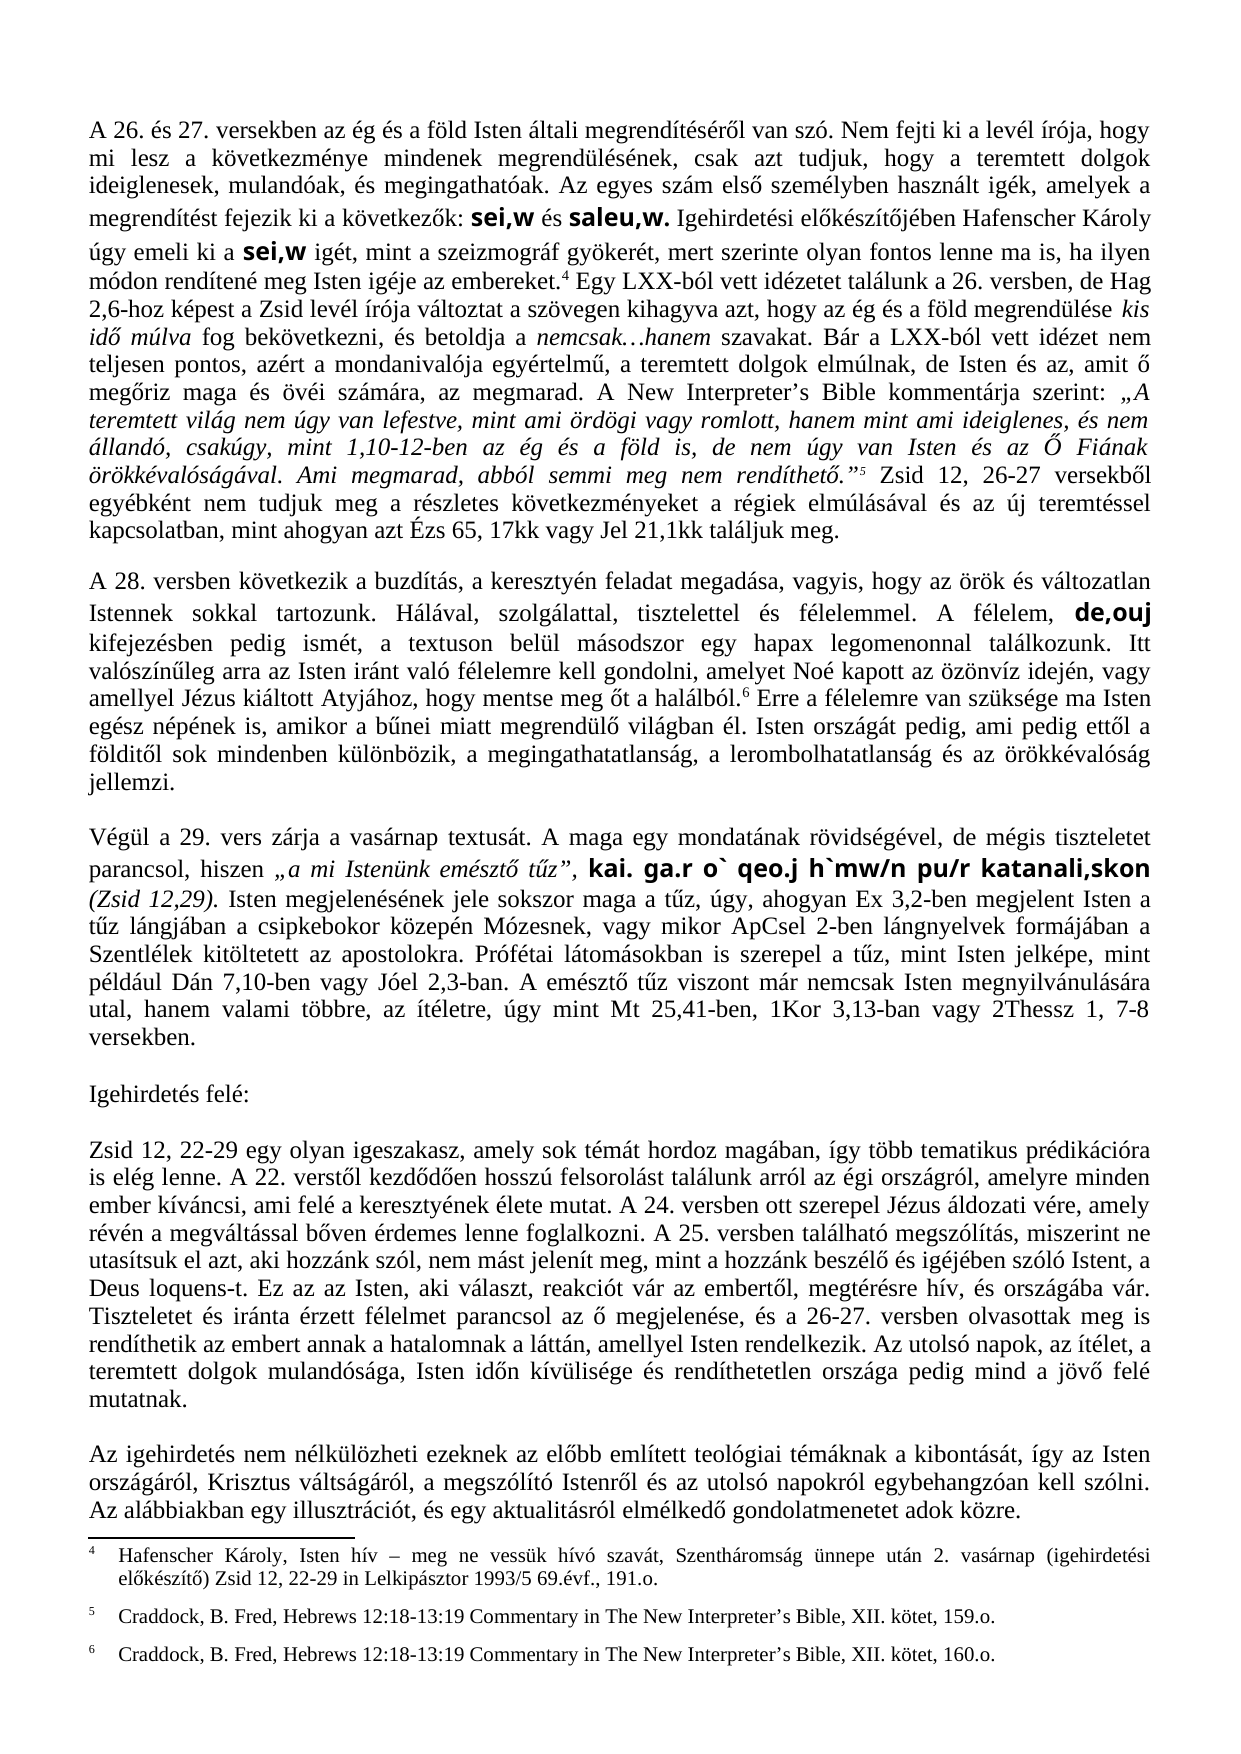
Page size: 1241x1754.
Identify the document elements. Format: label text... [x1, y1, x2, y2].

text A 26. és 27. versekben az ég és a föld Isten általi megrendítéséről van szó. Nem fejti ki a levél írója, hogy mi lesz a következménye mindenek megrendülésének, csak azt tudjuk, hogy a teremtett dolgok ideiglenesek, mulandóak, és megingathatóak. Az egyes szám első személyben használt igék, amelyek a megrendítést fejezik ki a következők: sei,w és saleu,w. Igehirdetési előkészítőjében Hafenscher Károly úgy emeli ki a sei,w igét, mint a szeizmográf gyökerét, mert szerinte olyan fontos lenne ma is, ha ilyen módon rendítené meg Isten igéje az embereket. Egy LXX-ból vett idézetet találunk a 26. versben, de Hag 2,6-hoz képest a Zsid levél írója változtat a szövegen kihagyva azt, hogy az ég és a föld megrendülése kis idő múlva fog bekövetkezni, és betoldja a nemcsak…hanem szavakat. Bár a LXX-ból vett idézet nem teljesen pontos, azért a mondanivalója egyértelmű, a teremtett dolgok elmúlnak, de Isten és az, amit ő megőriz maga és övéi számára, az megmarad. A New Interpreter’s Bible kommentárja szerint: „A teremtett világ nem úgy van lefestve, mint ami ördögi vagy romlott, hanem mint ami ideiglenes, és nem állandó, csakúgy, mint 1,10-12-ben az ég és a föld is, de nem úgy van Isten és az Ő Fiának örökkévalóságával. Ami megmarad, abból semmi meg nem rendíthető.” Zsid 12, 26-27 versekből egyébként nem tudjuk meg a részletes következményeket a régiek elmúlásával és az új teremtéssel kapcsolatban, mint ahogyan azt Ézs 65, 17kk vagy Jel 21,1kk találjuk meg. [88, 116, 1152, 544]
text Az igehirdetés nem nélkülözheti ezeknek az előbb említett teológiai témáknak a kibontását, így az Isten országáról, Krisztus váltságáról, a megszólító Istenről és az utolsó napokról egybehangzóan kell szólni. Az alábbiakban egy illusztrációt, és egy aktualitásról elmélkedő gondolatmenetet adok közre. [88, 1441, 1152, 1524]
text A 28. versben következik a buzdítás, a keresztyén feladat megadása, vagyis, hogy az örök és változatlan Istennek sokkal tartozunk. Hálával, szolgálattal, tisztelettel és félelemmel. A félelem, de,ouj kifejezésben pedig ismét, a textuson belül másodszor egy hapax legomenonnal találkozunk. Itt valószínűleg arra az Isten iránt való félelemre kell gondolni, amelyet Noé kapott az özönvíz idején, vagy amellyel Jézus kiáltott Atyjához, hogy mentse meg őt a halálból. Erre a félelemre van szüksége ma Isten egész népének is, amikor a bűnei miatt megrendülő világban él. Isten országát pedig, ami pedig ettől a földitől sok mindenben különbözik, a megingathatatlanság, a lerombolhatatlanság és az örökkévalóság jellemzi. [88, 567, 1152, 795]
text Craddock, B. Fred, Hebrews 12:18-13:19 Commentary in The New Interpreter’s Bible, XII. kötet, 159.o. [88, 1604, 1152, 1628]
text Zsid 12, 22-29 egy olyan igeszakasz, amely sok témát hordoz magában, így több tematikus prédikációra is elég lenne. A 22. verstől kezdődően hosszú felsorolást találunk arról az égi országról, amelyre minden ember kíváncsi, ami felé a keresztyének élete mutat. A 24. versben ott szerepel Jézus áldozati vére, amely révén a megváltással bőven érdemes lenne foglalkozni. A 25. versben található megszólítás, miszerint ne utasítsuk el azt, aki hozzánk szól, nem mást jelenít meg, mint a hozzánk beszélő és igéjében szóló Istent, a Deus loquens-t. Ez az az Isten, aki választ, reakciót vár az embertől, megtérésre hív, és országába vár. Tiszteletet és iránta érzett félelmet parancsol az ő megjelenése, és a 26-27. versben olvasottak meg is rendíthetik az embert annak a hatalomnak a láttán, amellyel Isten rendelkezik. Az utolsó napok, az ítélet, a teremtett dolgok mulandósága, Isten időn kívülisége és rendíthetetlen országa pedig mind a jövő felé mutatnak. [88, 1136, 1152, 1413]
text Végül a 29. vers zárja a vasárnap textusát. A maga egy mondatának rövidségével, de mégis tiszteletet parancsol, hiszen „a mi Istenünk emésztő tűz”, kai. ga.r o` qeo.j h`mw/n pu/r katanali,skon (Zsid 12,29). Isten megjelenésének jele sokszor maga a tűz, úgy, ahogyan Ex 3,2-ben megjelent Isten a tűz lángjában a csipkebokor közepén Mózesnek, vagy mikor ApCsel 2-ben lángnyelvek formájában a Szentlélek kitöltetett az apostolokra. Prófétai látomásokban is szerepel a tűz, mint Isten jelképe, mint például Dán 7,10-ben vagy Jóel 2,3-ban. A emésztő tűz viszont már nemcsak Isten megnyilvánulására utal, hanem valami többre, az ítéletre, úgy mint Mt 25,41-ben, 1Kor 3,13-ban vagy 2Thessz 1, 7-8 versekben. [88, 823, 1152, 1051]
text Igehirdetés felé: [88, 1080, 1152, 1108]
text Craddock, B. Fred, Hebrews 12:18-13:19 Commentary in The New Interpreter’s Bible, XII. kötet, 160.o. [88, 1642, 1152, 1665]
text Hafenscher Károly, Isten hív – meg ne vessük hívó szavát, Szentháromság ünnepe után 2. vasárnap (igehirdetési előkészítő) Zsid 12, 22-29 in Lelkipásztor 1993/5 69.évf., 191.o. [88, 1544, 1152, 1590]
